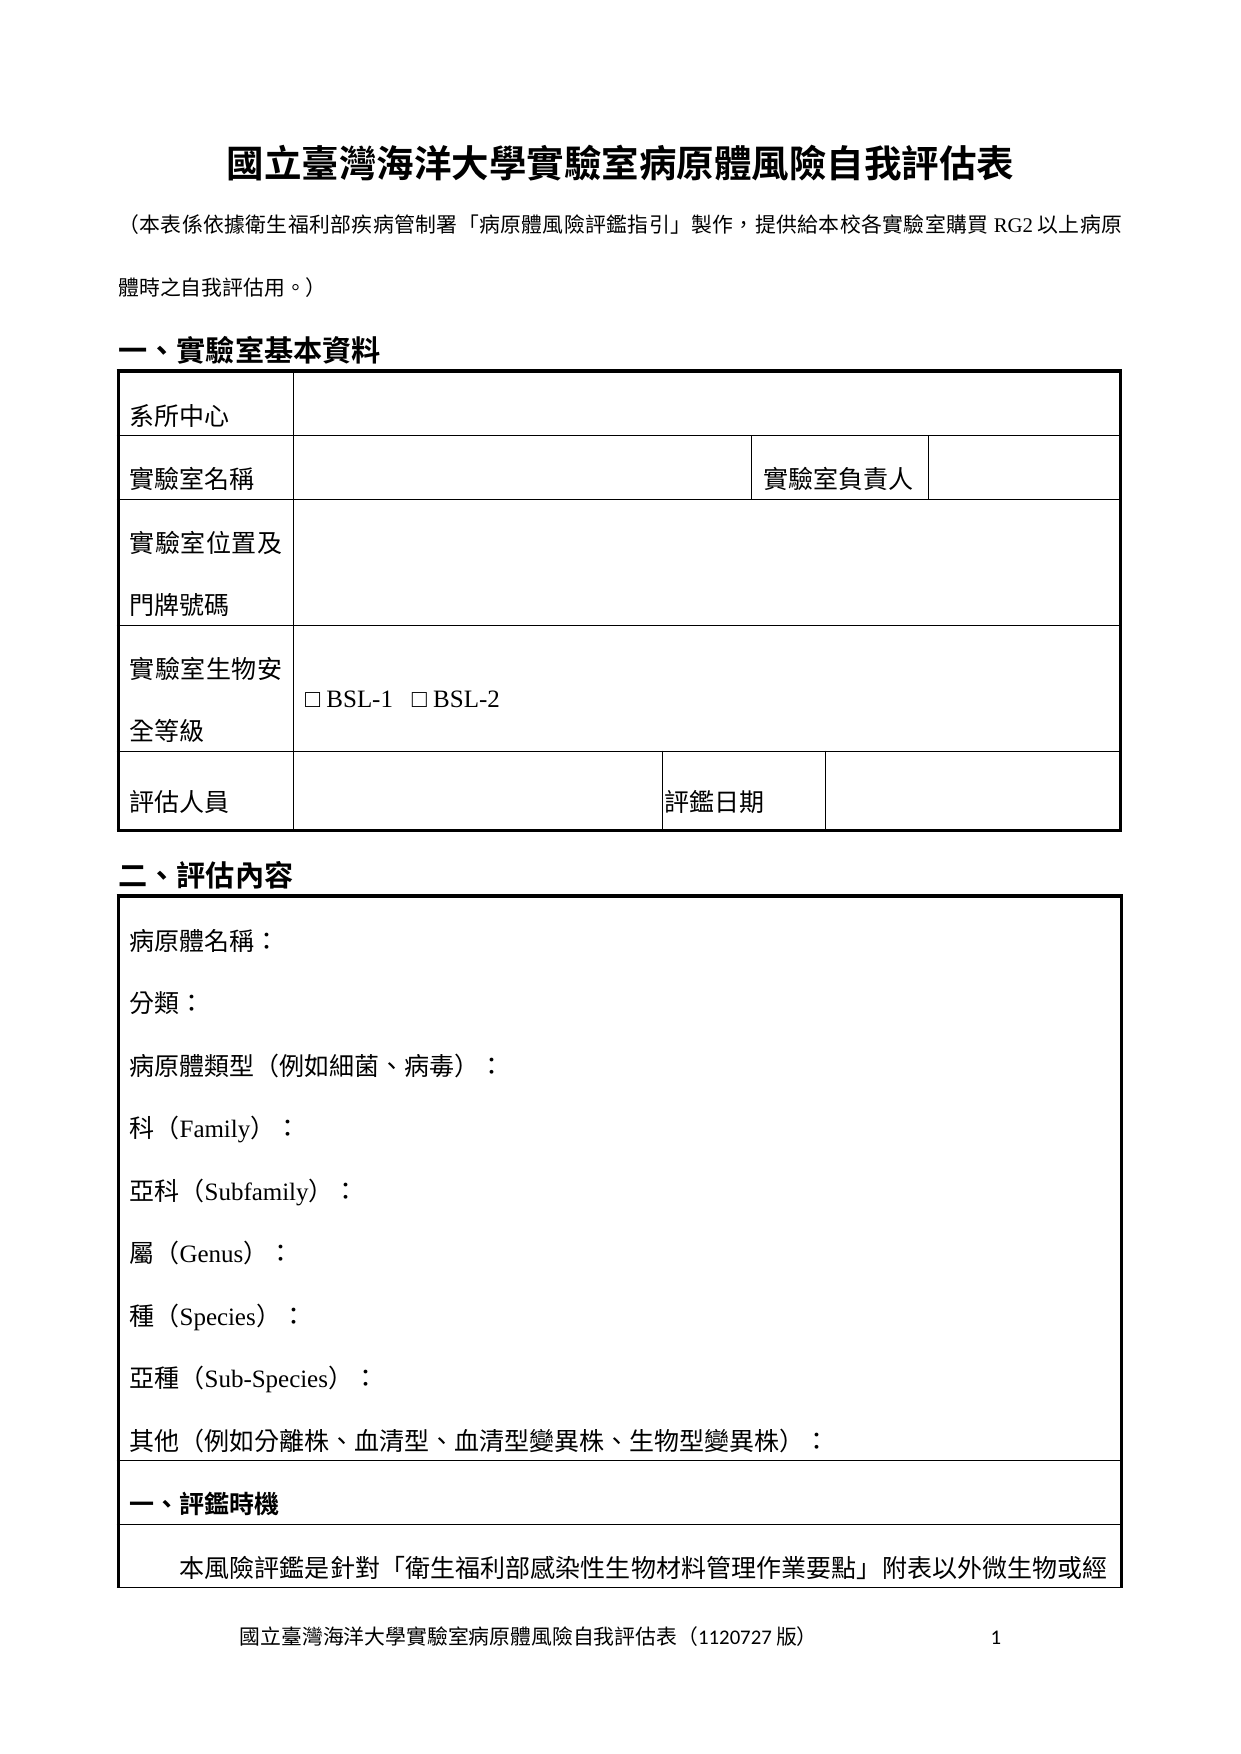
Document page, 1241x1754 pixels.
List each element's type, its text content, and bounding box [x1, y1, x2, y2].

table_header 病原體名稱： 分類： 病原體類型（例如細菌、病毒）： 科（Family）： 亞科（Subfamily）： 屬（Genus）： 種（Species）： 亞種（Sub-Species）： 其他（例如分離株、血清型、血清型變異株、生物型變異株）： [120, 898, 1120, 1460]
text （本表係依據衛生福利部疾病管制署「病原體風險評鑑指引」製作，提供給本校各實驗室購買RG2以上病原體時之自我評估用。） [118, 182, 1122, 307]
table_cell 評估人員 [120, 752, 293, 829]
table_cell □ BSL-1 □ BSL-2 [294, 626, 1119, 751]
table_cell 一、評鑑時機 [120, 1461, 1120, 1523]
text 二、評估內容 [118, 832, 1122, 894]
table_cell [294, 436, 751, 498]
text 國立臺灣海洋大學實驗室病原體風險自我評估表 [118, 119, 1122, 182]
table_header 系所中心 [120, 373, 293, 435]
table_cell [929, 436, 1119, 498]
table_cell 實驗室位置及門牌號碼 [120, 500, 293, 624]
table_cell [294, 752, 662, 829]
table_cell 實驗室生物安全等級 [120, 626, 293, 751]
table_cell [826, 752, 1119, 829]
table_cell 本風險評鑑是針對「衛生福利部感染性生物材料管理作業要點」附表以外微生物或經 [120, 1525, 1120, 1587]
text 一、實驗室基本資料 [118, 307, 1122, 369]
table_cell [294, 500, 1119, 624]
table_cell 評鑑日期 [663, 752, 825, 829]
table_cell 實驗室負責人 [752, 436, 928, 498]
table_header [294, 373, 1119, 435]
table_cell 實驗室名稱 [120, 436, 293, 498]
